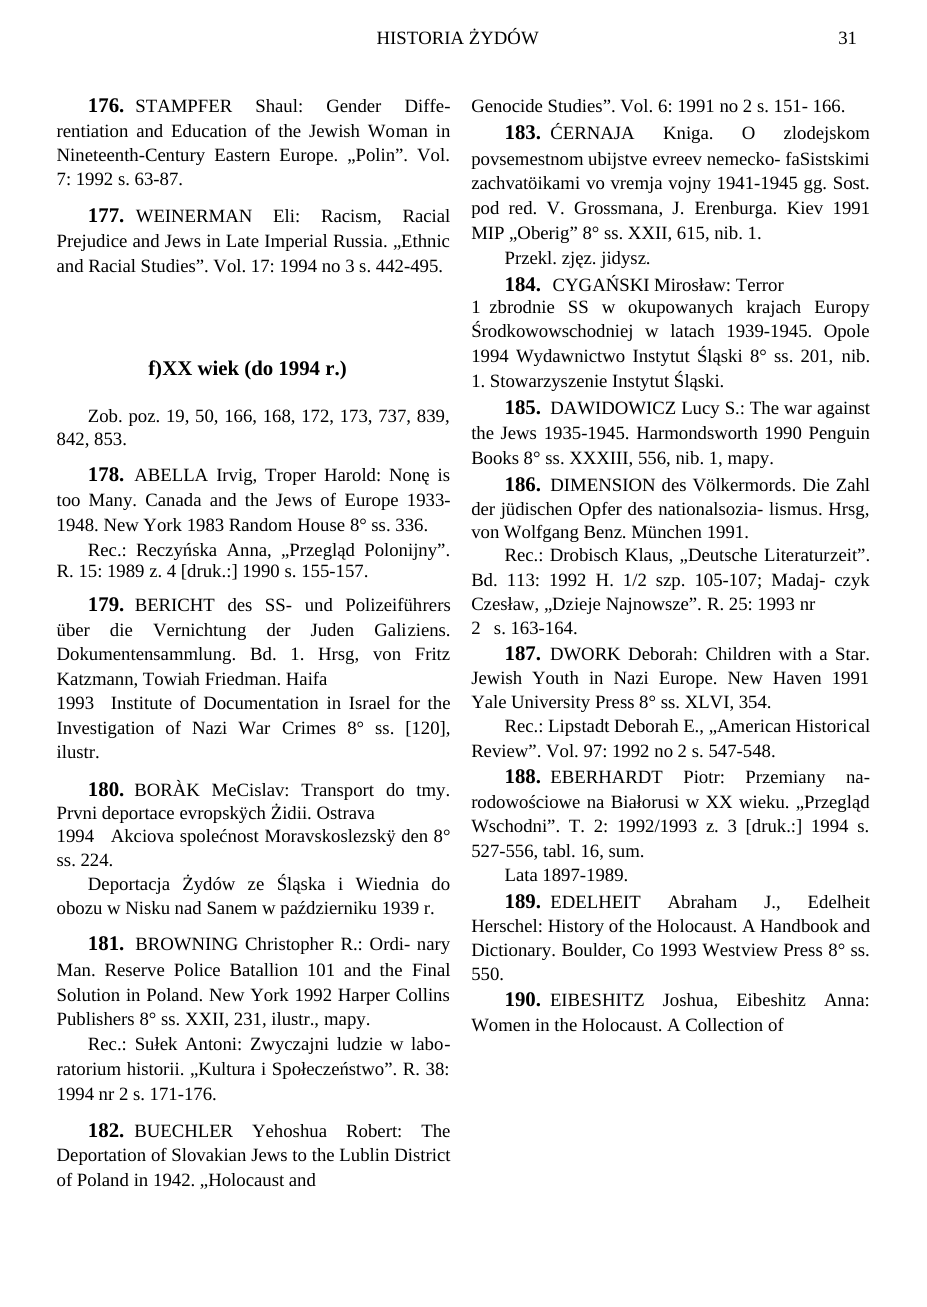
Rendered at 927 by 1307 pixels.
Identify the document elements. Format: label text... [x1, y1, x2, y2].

text Rec.: Reczyńska Anna, „Przegląd Polonijny”. R. 15: 1989 z. 4 [druk.:] 1990 s. 155-157. [56, 539, 450, 582]
list CYGAŃSKI Mirosław: Terror [471, 271, 870, 296]
list ABELLA Irvig, Troper Harold: Nonę is too Many. Canada and the Jews of Europe 1933-1948. New York 1983 Random House 8° ss. 336. [56, 462, 450, 535]
list BROWNING Christopher R.: Ordi- nary Man. Reserve Police Batallion 101 and the Final Solution in Poland. New York 1992 Harper Collins Publishers 8° ss. XXII, 231, ilustr., mapy. [56, 931, 450, 1030]
list DIMENSION des Völkermords. Die Zahl der jüdischen Opfer des nationalsozia- lismus. Hrsg, von Wolfgang Benz. München 1991. [471, 472, 870, 542]
list EBERHARDT Piotr: Przemiany na­rodowościowe na Białorusi w XX wieku. „Przegląd Wschodni”. T. 2: 1992/1993 z. 3 [druk.:] 1994 s. 527-556, tabl. 16, sum. [471, 764, 870, 861]
text Lata 1897-1989. [471, 864, 870, 885]
list EIBESHITZ Joshua, Eibeshitz Anna: Women in the Holocaust. A Collection of [471, 987, 870, 1035]
text Rec.: Lipstadt Deborah E., „American Histori­cal Review”. Vol. 97: 1992 no 2 s. 547-548. [471, 715, 870, 761]
text Genocide Studies”. Vol. 6: 1991 no 2 s. 151- 166. [471, 95, 870, 116]
text Zob. poz. 19, 50, 166, 168, 172, 173, 737, 839, 842, 853. [56, 405, 450, 450]
text HISTORIA ŻYDÓW [376, 27, 542, 49]
list Akciova spolećnost Moravskoslezskÿ den 8° ss. 224. [56, 825, 450, 870]
text Rec.: Sułek Antoni: Zwyczajni ludzie w labo­ratorium historii. „Kultura i Społeczeństwo”. R. 38: 1994 nr 2 s. 171-176. [56, 1033, 450, 1104]
list ĆERNAJA Kniga. O zlodejskom povsemestnom ubijstve evreev nemecko- faSistskimi zachvatöikami vo vremja vojny 1941-1945 gg. Sost. pod red. V. Grossmana, J. Erenburga. Kiev 1991 MIP „Oberig” 8° ss. XXII, 615, nib. 1. [471, 120, 870, 243]
list DWORK Deborah: Children with a Star. Jewish Youth in Nazi Europe. New Haven 1991 Yale University Press 8° ss. XLVI, 354. [471, 641, 870, 712]
text Deportacja Żydów ze Śląska i Wiednia do obozu w Nisku nad Sanem w październiku 1939 r. [56, 873, 450, 918]
list STAMPFER Shaul: Gender Diffe­rentiation and Education of the Jewish Wo­man in Nineteenth-Century Eastern Europe. „Polin”. Vol. 7: 1992 s. 63-87. [56, 93, 450, 189]
list zbrodnie SS w okupowanych krajach Europy Środkowowschodniej w latach 1939-1945. Opole 1994 Wydawnictwo Instytut Śląski 8° ss. 201, nib. 1. Stowarzyszenie Instytut Śląski. [471, 296, 870, 391]
list WEINERMAN Eli: Racism, Racial Prejudice and Jews in Late Imperial Russia. „Ethnic and Racial Studies”. Vol. 17: 1994 no 3 s. 442-495. [56, 202, 450, 276]
list s. 163-164. [471, 617, 870, 638]
list Institute of Documentation in Israel for the Investigation of Nazi War Crimes 8° ss. [120], ilustr. [56, 692, 450, 763]
text 31 [838, 27, 861, 49]
list BUECHLER Yehoshua Robert: The Deportation of Slovakian Jews to the Lublin District of Poland in 1942. „Holocaust and [56, 1118, 450, 1190]
list DAWIDOWICZ Lucy S.: The war against the Jews 1935-1945. Harmondsworth 1990 Penguin Books 8° ss. XXXIII, 556, nib. 1, mapy. [471, 395, 870, 468]
subtitle f)XX wiek (do 1994 r.) [56, 356, 450, 380]
text Przekl. zjęz. jidysz. [471, 247, 870, 268]
list BERICHT des SS- und Polizeifüh­rers über die Vernichtung der Juden Gali­ziens. Dokumentensammlung. Bd. 1. Hrsg, von Fritz Katzmann, Towiah Friedman. Haifa [56, 592, 450, 689]
list EDELHEIT Abraham J., Edelheit Herschel: History of the Holocaust. A Hand­book and Dictionary. Boulder, Co 1993 West­view Press 8° ss. 550. [471, 889, 870, 985]
list BORÀK MeCislav: Transport do tmy. Prvni deportace evropskÿch Żidii. Ostrava [56, 777, 450, 823]
text Rec.: Drobisch Klaus, „Deutsche Literatur­zeit”. Bd. 113: 1992 H. 1/2 szp. 105-107; Madaj- czyk Czesław, „Dzieje Najnowsze”. R. 25: 1993 nr [471, 544, 870, 614]
